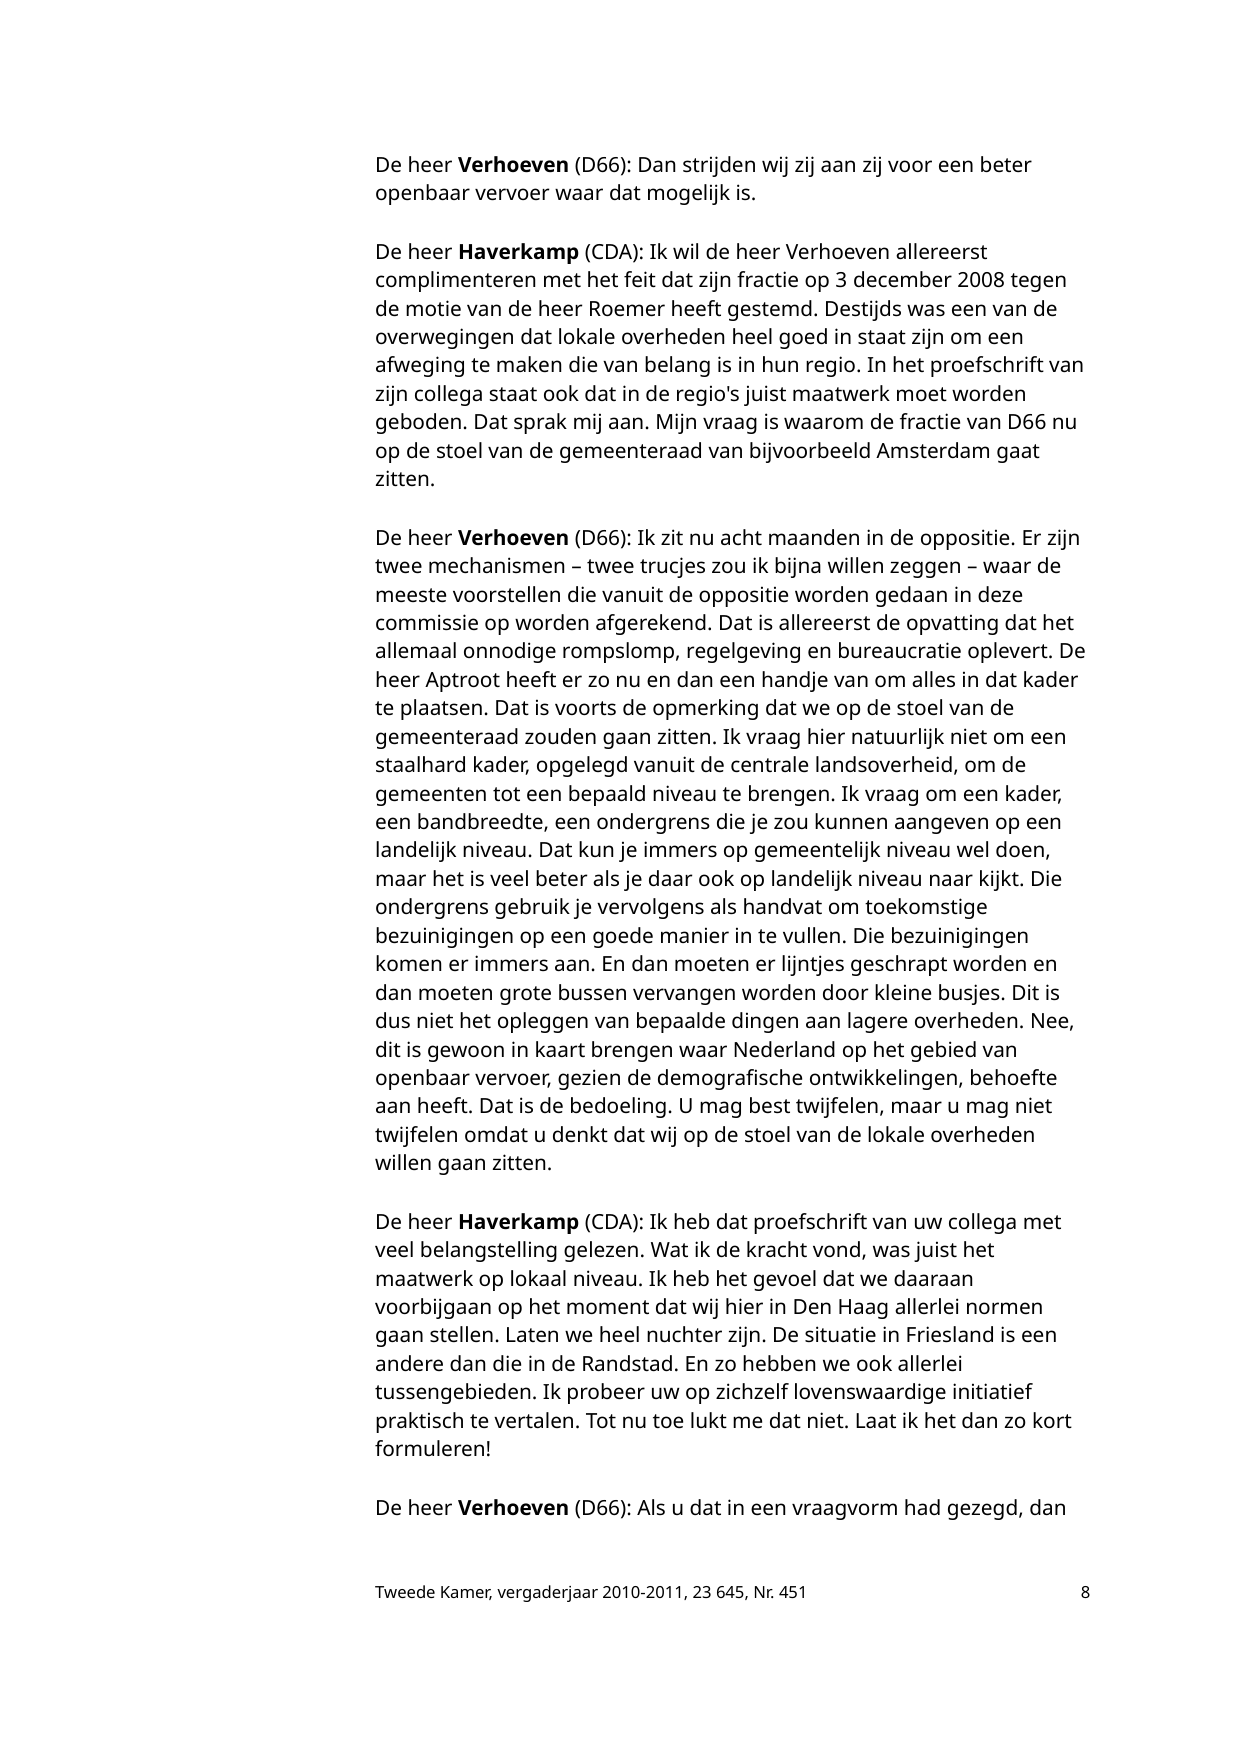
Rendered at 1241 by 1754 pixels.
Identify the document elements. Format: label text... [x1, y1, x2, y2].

text De heer Verhoeven (D66): Als u dat in een vraagvorm had gezegd, dan [375, 1493, 1090, 1521]
text De heer Verhoeven (D66): Dan strijden wij zij aan zij voor een beter openbaar vervoer waar dat mogelijk is. [375, 150, 1090, 207]
text De heer Verhoeven (D66): Ik zit nu acht maanden in de oppositie. Er zijn twee mechanismen – twee trucjes zou ik bijna willen zeggen – waar de meeste voorstellen die vanuit de oppositie worden gedaan in deze commissie op worden afgerekend. Dat is allereerst de opvatting dat het allemaal onnodige rompslomp, regelgeving en bureaucratie oplevert. De heer Aptroot heeft er zo nu en dan een handje van om alles in dat kader te plaatsen. Dat is voorts de opmerking dat we op de stoel van de gemeenteraad zouden gaan zitten. Ik vraag hier natuurlijk niet om een staalhard kader, opgelegd vanuit de centrale landsoverheid, om de gemeenten tot een bepaald niveau te brengen. Ik vraag om een kader, een bandbreedte, een ondergrens die je zou kunnen aangeven op een landelijk niveau. Dat kun je immers op gemeentelijk niveau wel doen, maar het is veel beter als je daar ook op landelijk niveau naar kijkt. Die ondergrens gebruik je vervolgens als handvat om toekomstige bezuinigingen op een goede manier in te vullen. Die bezuinigingen komen er immers aan. En dan moeten er lijntjes geschrapt worden en dan moeten grote bussen vervangen worden door kleine busjes. Dit is dus niet het opleggen van bepaalde dingen aan lagere overheden. Nee, dit is gewoon in kaart brengen waar Nederland op het gebied van openbaar vervoer, gezien de demografische ontwikkelingen, behoefte aan heeft. Dat is de bedoeling. U mag best twijfelen, maar u mag niet twijfelen omdat u denkt dat wij op de stoel van de lokale overheden willen gaan zitten. [375, 523, 1090, 1177]
text De heer Haverkamp (CDA): Ik wil de heer Verhoeven allereerst complimenteren met het feit dat zijn fractie op 3 december 2008 tegen de motie van de heer Roemer heeft gestemd. Destijds was een van de overwegingen dat lokale overheden heel goed in staat zijn om een afweging te maken die van belang is in hun regio. In het proefschrift van zijn collega staat ook dat in de regio's juist maatwerk moet worden geboden. Dat sprak mij aan. Mijn vraag is waarom de fractie van D66 nu op de stoel van de gemeenteraad van bijvoorbeeld Amsterdam gaat zitten. [375, 237, 1090, 493]
text De heer Haverkamp (CDA): Ik heb dat proefschrift van uw collega met veel belangstelling gelezen. Wat ik de kracht vond, was juist het maatwerk op lokaal niveau. Ik heb het gevoel dat we daaraan voorbijgaan op het moment dat wij hier in Den Haag allerlei normen gaan stellen. Laten we heel nuchter zijn. De situatie in Friesland is een andere dan die in de Randstad. En zo hebben we ook allerlei tussengebieden. Ik probeer uw op zichzelf lovenswaardige initiatief praktisch te vertalen. Tot nu toe lukt me dat niet. Laat ik het dan zo kort formuleren! [375, 1207, 1090, 1463]
